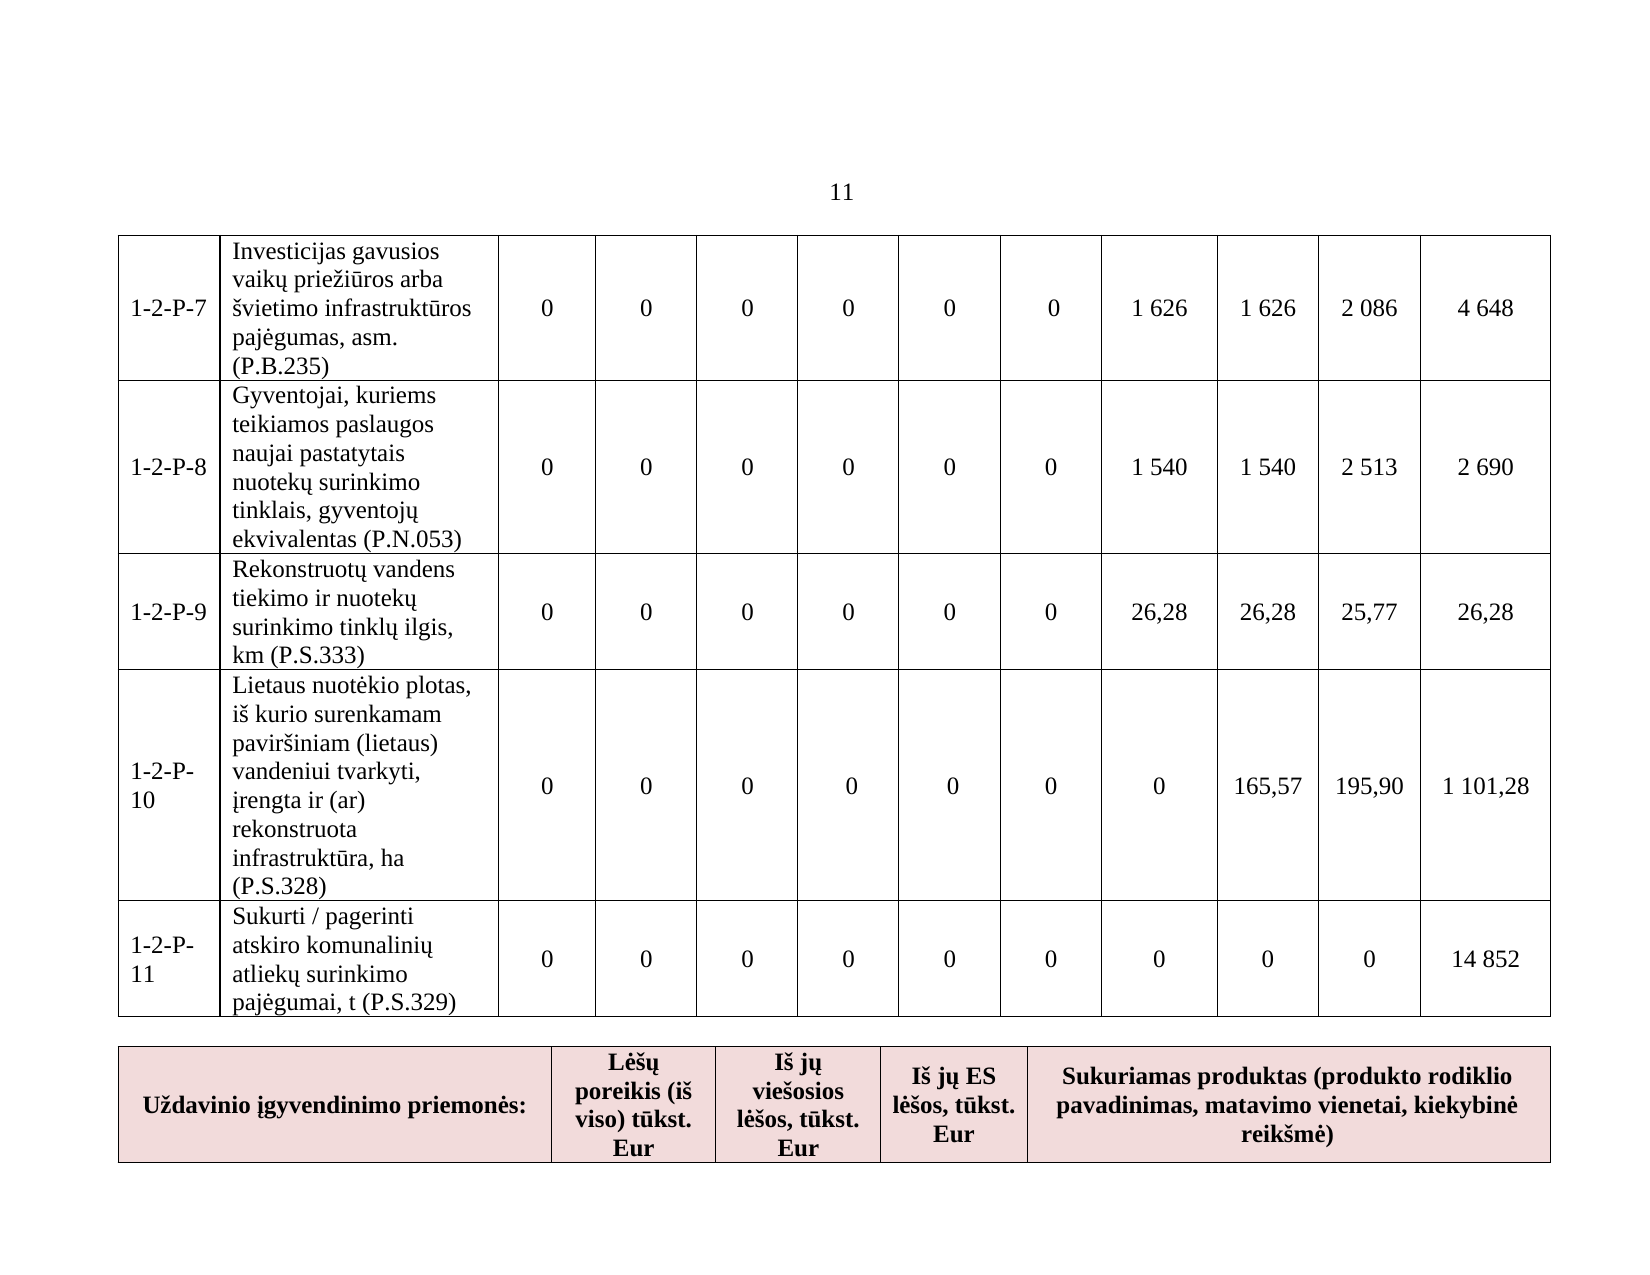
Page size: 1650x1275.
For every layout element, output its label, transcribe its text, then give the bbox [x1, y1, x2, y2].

table_cell 1 626 [1218, 236, 1318, 379]
table_cell 25,77 [1319, 554, 1420, 669]
table_cell 0 [798, 236, 898, 379]
table_cell 0 [1001, 236, 1101, 379]
table_header Lėšų poreikis (iš viso) tūkst. Eur [552, 1047, 715, 1162]
table_cell 165,57 [1218, 670, 1318, 900]
table_cell Investicijas gavusios vaikų priežiūros arba švietimo infrastruktūros pajėgumas, asm. (P.B.235) [221, 236, 498, 379]
table_cell 0 [1001, 901, 1101, 1016]
table_cell 1 101,28 [1421, 670, 1550, 900]
table_cell 0 [1001, 381, 1101, 553]
table_cell 0 [899, 554, 1000, 669]
table_cell 14 852 [1421, 901, 1550, 1016]
table_cell Lietaus nuotėkio plotas, iš kurio surenkamam paviršiniam (lietaus) vandeniui tvarkyti, įrengta ir (ar) rekonstruota infrastruktūra, ha (P.S.328) [221, 670, 498, 900]
table_header Sukuriamas produktas (produkto rodiklio pavadinimas, matavimo vienetai, kiekybinė reikšmė) [1028, 1047, 1550, 1162]
table_cell Sukurti / pagerinti atskiro komunalinių atliekų surinkimo pajėgumai, t (P.S.329) [221, 901, 498, 1016]
table_cell 1-2-P-9 [119, 554, 219, 669]
table_cell 1-2-P-8 [119, 381, 219, 553]
table_cell Gyventojai, kuriems teikiamos paslaugos naujai pastatytais nuotekų surinkimo tinklais, gyventojų ekvivalentas (P.N.053) [221, 381, 498, 553]
table_cell 0 [798, 901, 898, 1016]
table_cell 0 [499, 236, 595, 379]
table_cell 0 [899, 381, 1000, 553]
table_cell 0 [1102, 670, 1217, 900]
table_cell 1-2-P-7 [119, 236, 219, 379]
table_cell 0 [798, 670, 898, 900]
table_cell 0 [1001, 670, 1101, 900]
table_cell 0 [499, 670, 595, 900]
table_cell 0 [899, 901, 1000, 1016]
table_cell 0 [899, 670, 1000, 900]
table_cell 0 [499, 554, 595, 669]
table_cell 0 [499, 381, 595, 553]
table_cell 0 [798, 381, 898, 553]
table_cell 1-2-P-11 [119, 901, 219, 1016]
table_cell 4 648 [1421, 236, 1550, 379]
table_cell 1 540 [1218, 381, 1318, 553]
table_cell 0 [1001, 554, 1101, 669]
table_cell 1-2-P-10 [119, 670, 219, 900]
table_cell 26,28 [1421, 554, 1550, 669]
table_cell 0 [596, 554, 696, 669]
table_cell 2 690 [1421, 381, 1550, 553]
table_cell 0 [1319, 901, 1420, 1016]
table_cell 2 086 [1319, 236, 1420, 379]
table_cell Rekonstruotų vandens tiekimo ir nuotekų surinkimo tinklų ilgis, km (P.S.333) [221, 554, 498, 669]
table_cell 0 [499, 901, 595, 1016]
table_header Iš jų viešosios lėšos, tūkst. Eur [716, 1047, 880, 1162]
table_cell 26,28 [1102, 554, 1217, 669]
table_cell 1 540 [1102, 381, 1217, 553]
table_cell 0 [596, 901, 696, 1016]
table_cell 0 [596, 381, 696, 553]
table_cell 0 [899, 236, 1000, 379]
table_cell 1 626 [1102, 236, 1217, 379]
table_cell 0 [697, 554, 797, 669]
table_cell 0 [1218, 901, 1318, 1016]
table_cell 0 [697, 901, 797, 1016]
table_cell 0 [697, 381, 797, 553]
table_cell 0 [697, 670, 797, 900]
table_cell 0 [596, 670, 696, 900]
table_cell 0 [1102, 901, 1217, 1016]
table_cell 0 [798, 554, 898, 669]
table_header Iš jų ES lėšos, tūkst. Eur [881, 1047, 1027, 1162]
table_cell 26,28 [1218, 554, 1318, 669]
table_cell 195,90 [1319, 670, 1420, 900]
table_header Uždavinio įgyvendinimo priemonės: [119, 1047, 551, 1162]
table_cell 0 [697, 236, 797, 379]
table_cell 2 513 [1319, 381, 1420, 553]
table_cell 0 [596, 236, 696, 379]
